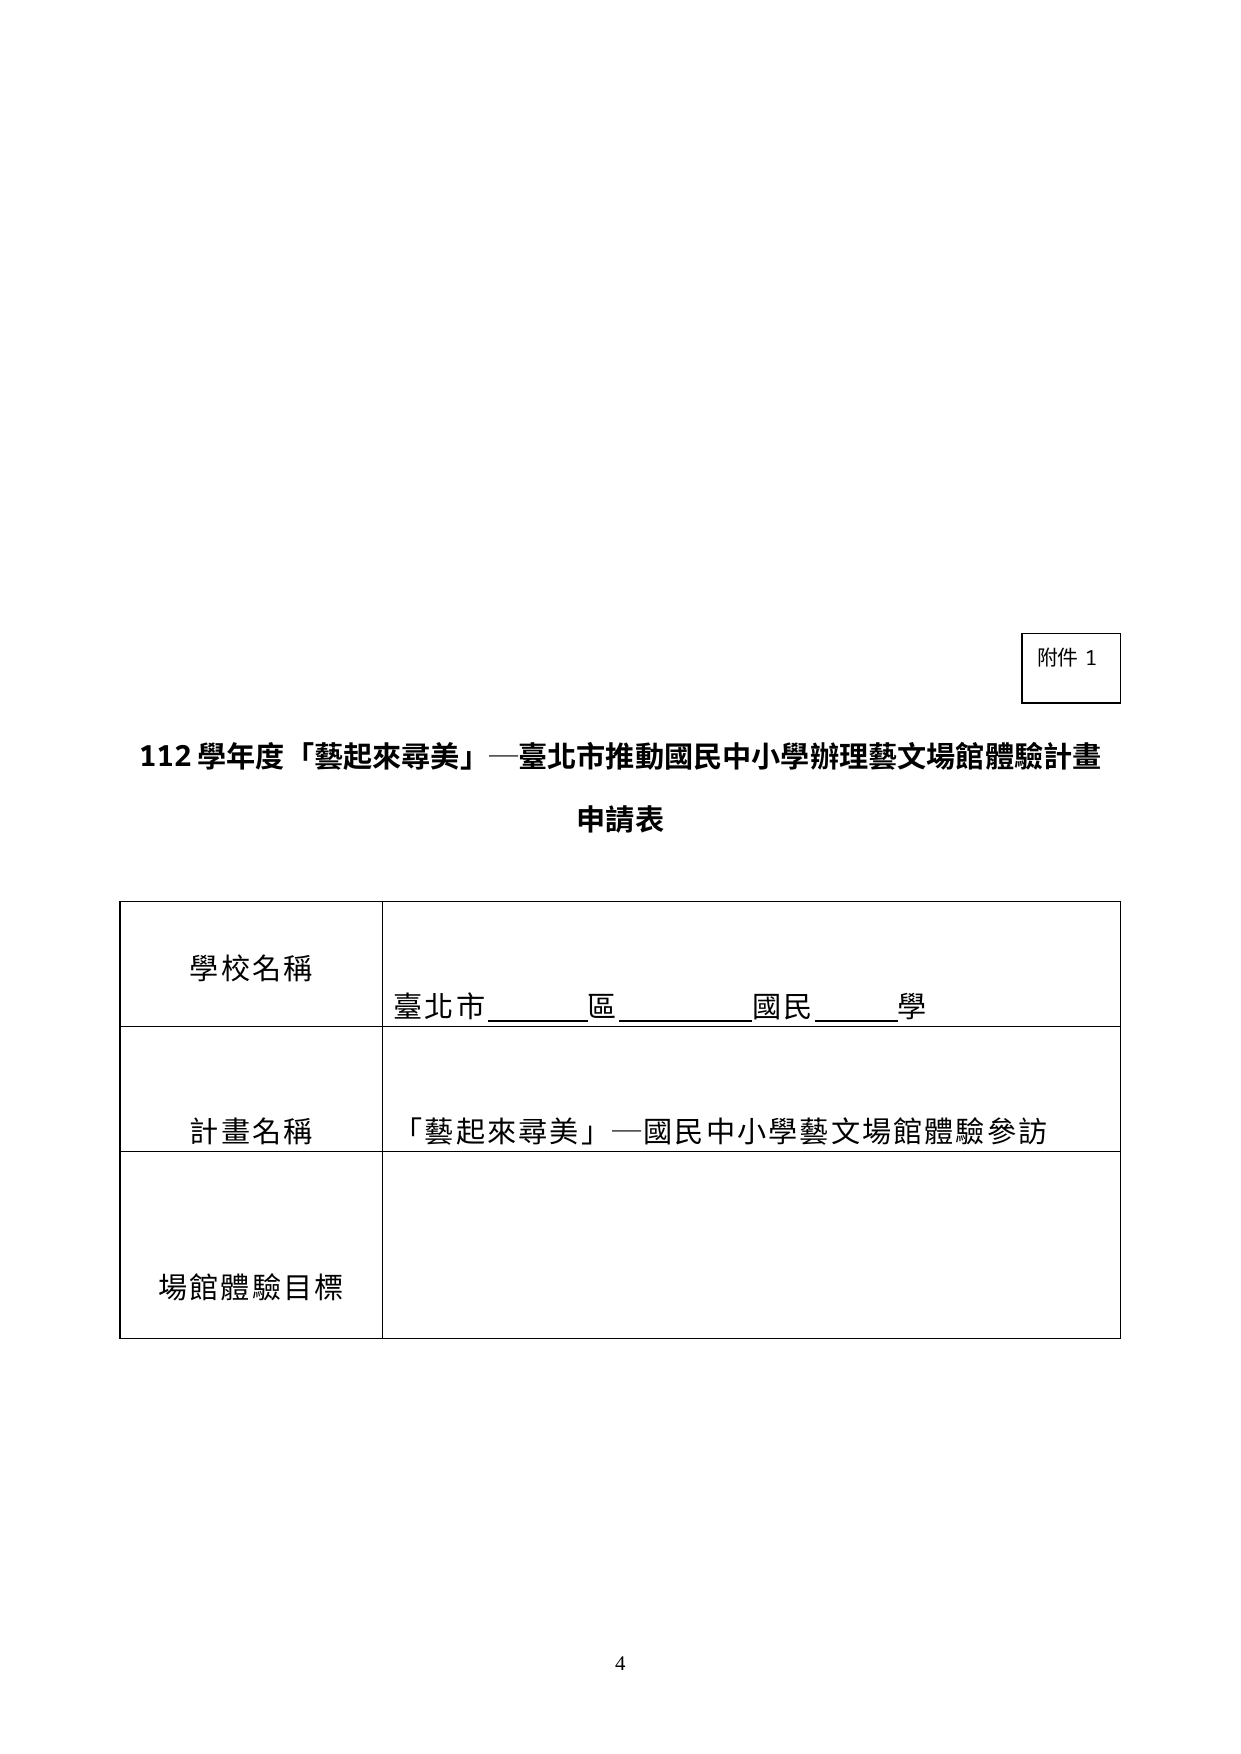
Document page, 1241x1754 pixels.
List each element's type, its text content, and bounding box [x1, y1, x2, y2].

table_cell 場館體驗目標 [121, 1152, 382, 1338]
table_cell 「藝起來尋美」─國民中小學藝文場館體驗參訪 [383, 1027, 1120, 1151]
table_header 學校名稱 [121, 902, 382, 1026]
table_cell 計畫名稱 [121, 1027, 382, 1151]
text 申請表 [118, 776, 1122, 838]
text 112學年度「藝起來尋美」─臺北市推動國民中小學辦理藝文場館體驗計畫 [118, 713, 1122, 776]
table_header 臺北市 區 國民 學 [383, 902, 1120, 1026]
table_cell [383, 1152, 1120, 1338]
